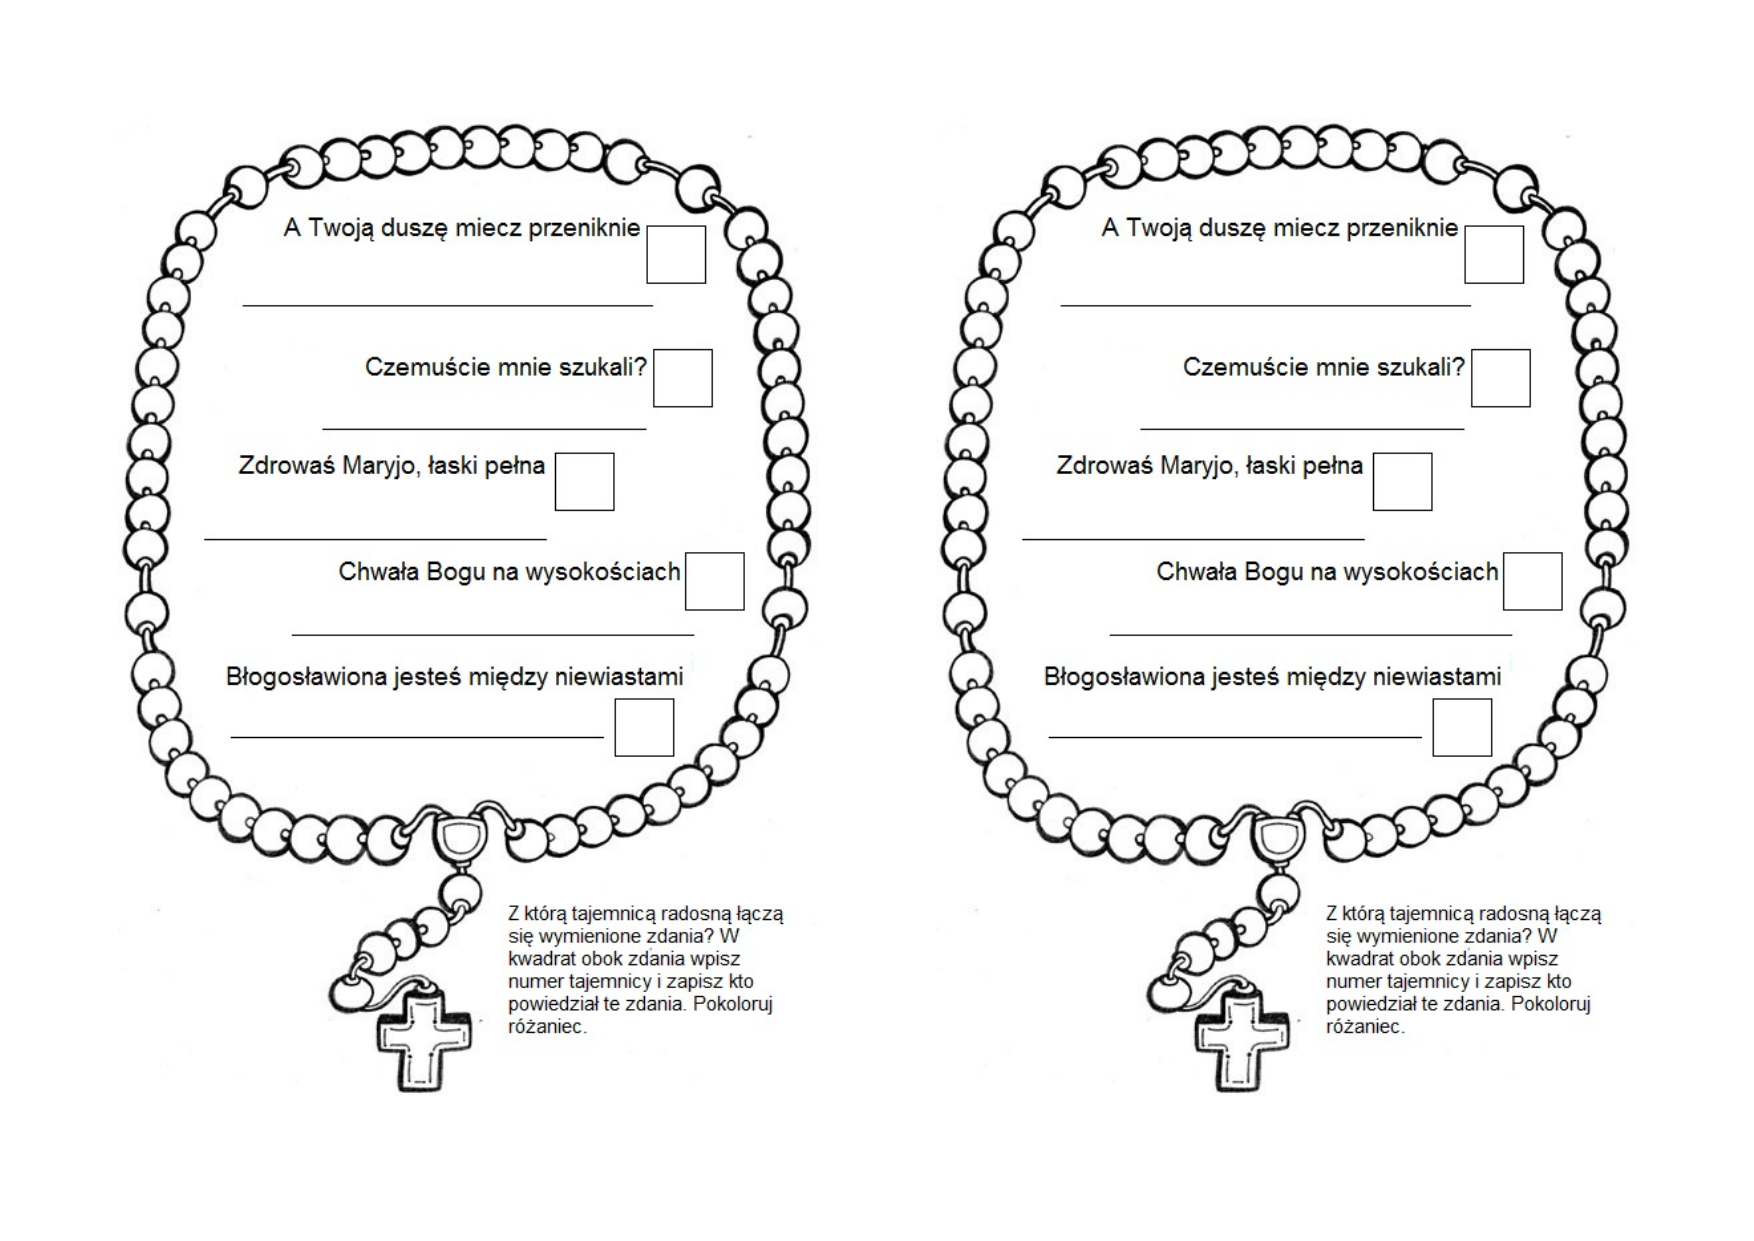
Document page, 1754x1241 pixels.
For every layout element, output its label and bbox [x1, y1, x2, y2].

picture [936, 118, 1636, 1097]
picture [118, 118, 818, 1097]
